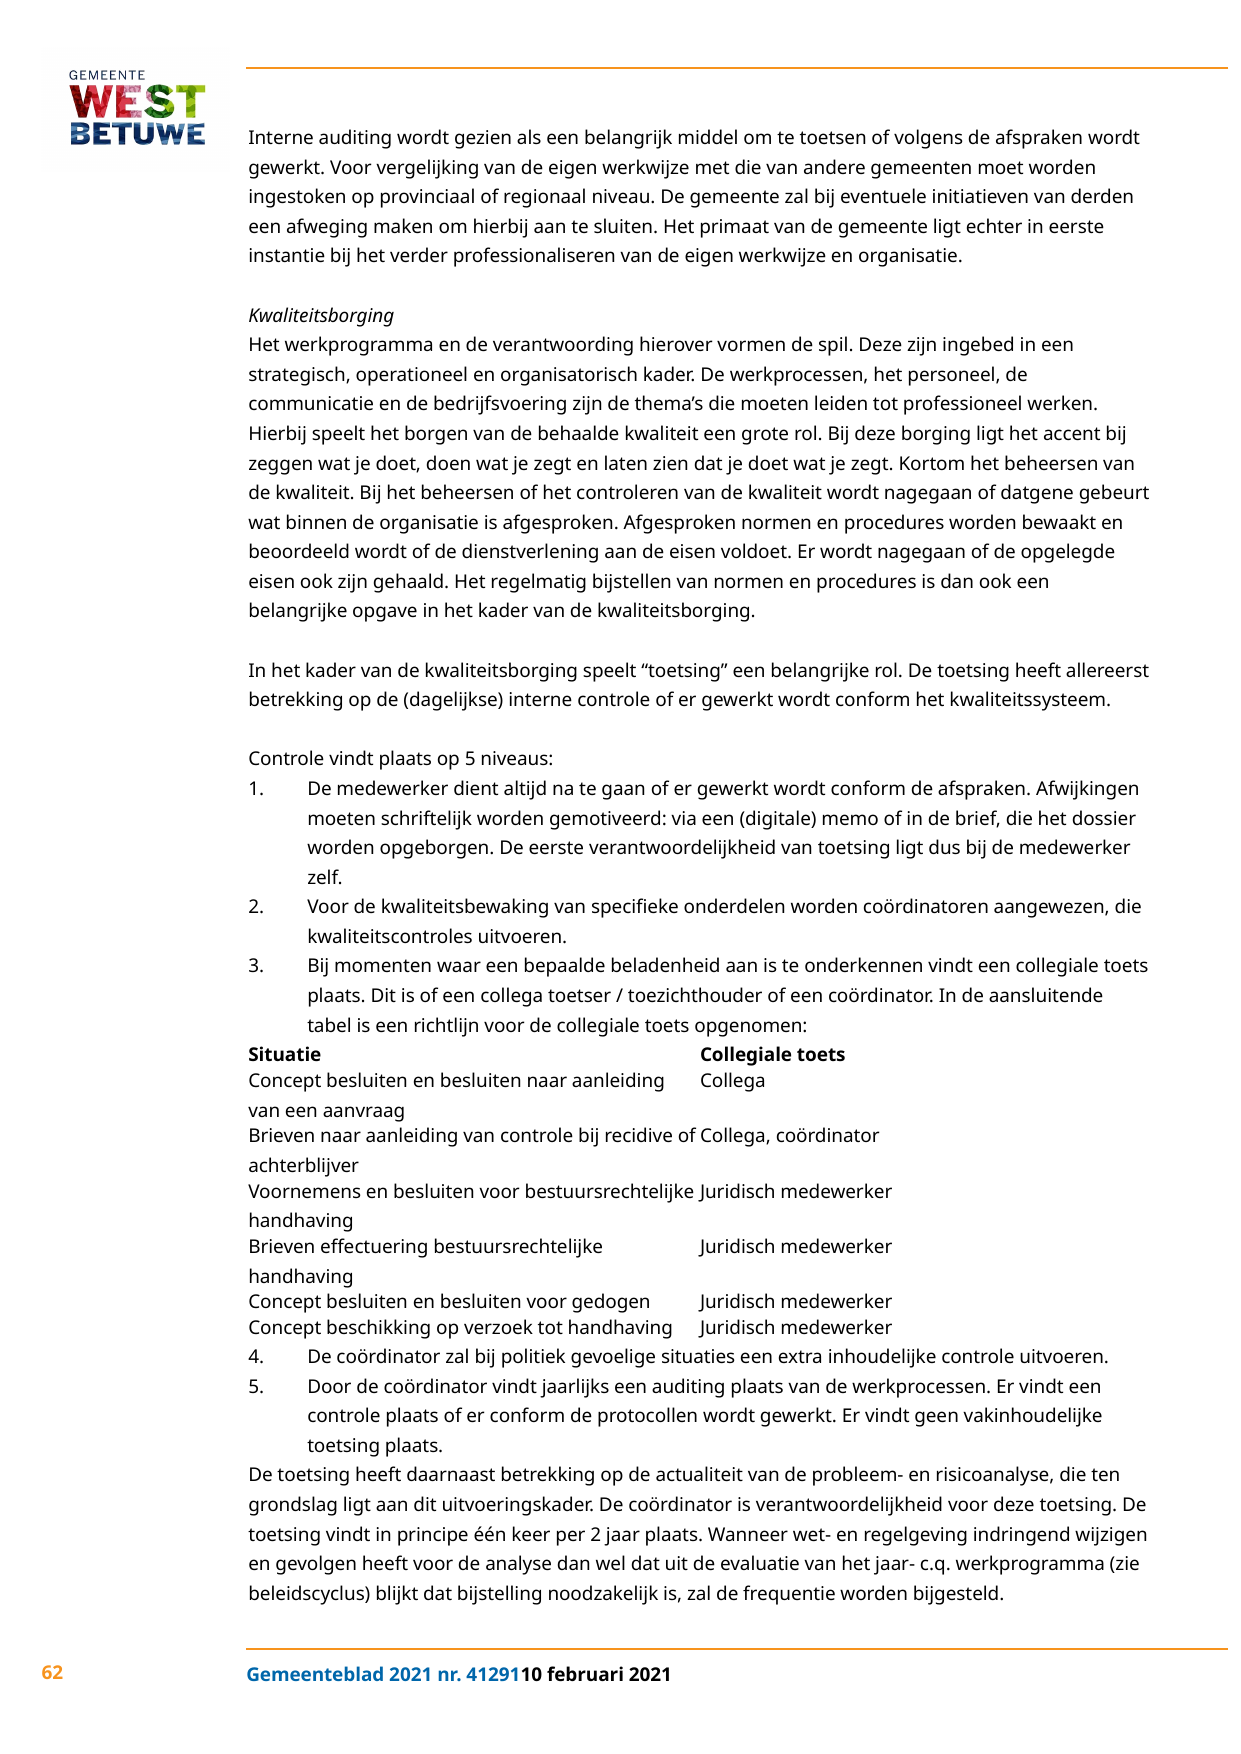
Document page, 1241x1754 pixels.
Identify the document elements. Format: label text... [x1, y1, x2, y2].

list De medewerker dient altijd na te gaan of er gewerkt wordt conform de afspraken. Afwijkingen moeten schriftelijk worden gemotiveerd: via een (digitale) memo of in de brief, die het dossier worden opgeborgen. De eerste verantwoordelijkheid van toetsing ligt dus bij de medewerker zelf. [248, 775, 1152, 890]
table_cell Brieven naar aanleiding van controle bij recidive of achterblijver [248, 1123, 700, 1178]
table_cell Collega, coördinator [700, 1123, 1152, 1178]
table_header Collegiale toets [700, 1042, 1152, 1067]
table_cell Juridisch medewerker [700, 1178, 1152, 1233]
list Voor de kwaliteitsbewaking van specifieke onderdelen worden coördinatoren aangewezen, die kwaliteitscontroles uitvoeren. [248, 893, 1152, 949]
table_cell Brieven effectuering bestuursrechtelijke handhaving [248, 1233, 700, 1288]
table_cell Concept besluiten en besluiten naar aanleiding van een aanvraag [248, 1067, 700, 1123]
text Controle vindt plaats op 5 niveaus: [248, 746, 1152, 771]
table_header Situatie [248, 1042, 700, 1067]
text In het kader van de kwaliteitsborging speelt “toetsing” een belangrijke rol. De toetsing heeft allereerst betrekking op de (dagelijkse) interne controle of er gewerkt wordt conform het kwaliteitssysteem. [248, 657, 1152, 712]
list De coördinator zal bij politiek gevoelige situaties een extra inhoudelijke controle uitvoeren. [248, 1343, 1152, 1369]
table_cell Concept besluiten en besluiten voor gedogen [248, 1289, 700, 1314]
text De toetsing heeft daarnaast betrekking op de actualiteit van de probleem- en risicoanalyse, die ten grondslag ligt aan dit uitvoeringskader. De coördinator is verantwoordelijkheid voor deze toetsing. De toetsing vindt in principe één keer per 2 jaar plaats. Wanneer wet- en regelgeving indringend wijzigen en gevolgen heeft voor de analyse dan wel dat uit de evaluatie van het jaar- c.q. werkprogramma (zie beleidscyclus) blijkt dat bijstelling noodzakelijk is, zal de frequentie worden bijgesteld. [248, 1462, 1152, 1606]
table_cell Collega [700, 1067, 1152, 1123]
table_cell Juridisch medewerker [700, 1314, 1152, 1340]
picture [41, 47, 231, 172]
table_cell Voornemens en besluiten voor bestuursrechtelijke handhaving [248, 1178, 700, 1233]
list Bij momenten waar een bepaalde beladenheid aan is te onderkennen vindt een collegiale toets plaats. Dit is of een collega toetser / toezichthouder of een coördinator. In de aansluitende tabel is een richtlijn voor de collegiale toets opgenomen: [248, 953, 1152, 1038]
text Interne auditing wordt gezien als een belangrijk middel om te toetsen of volgens de afspraken wordt gewerkt. Voor vergelijking van de eigen werkwijze met die van andere gemeenten moet worden ingestoken op provinciaal of regionaal niveau. De gemeente zal bij eventuele initiatieven van derden een afweging maken om hierbij aan te sluiten. Het primaat van de gemeente ligt echter in eerste instantie bij het verder professionaliseren van de eigen werkwijze en organisatie. [248, 124, 1152, 268]
text Kwaliteitsborging [248, 302, 1152, 328]
table_cell Juridisch medewerker [700, 1233, 1152, 1288]
list Door de coördinator vindt jaarlijks een auditing plaats van de werkprocessen. Er vindt een controle plaats of er conform de protocollen wordt gewerkt. Er vindt geen vakinhoudelijke toetsing plaats. [248, 1373, 1152, 1458]
text Het werkprogramma en de verantwoording hierover vormen de spil. Deze zijn ingebed in een strategisch, operationeel en organisatorisch kader. De werkprocessen, het personeel, de communicatie en de bedrijfsvoering zijn de thema’s die moeten leiden tot professioneel werken. Hierbij speelt het borgen van de behaalde kwaliteit een grote rol. Bij deze borging ligt het accent bij zeggen wat je doet, doen wat je zegt en laten zien dat je doet wat je zegt. Kortom het beheersen van de kwaliteit. Bij het beheersen of het controleren van de kwaliteit wordt nagegaan of datgene gebeurt wat binnen de organisatie is afgesproken. Afgesproken normen en procedures worden bewaakt en beoordeeld wordt of de dienstverlening aan de eisen voldoet. Er wordt nagegaan of de opgelegde eisen ook zijn gehaald. Het regelmatig bijstellen van normen en procedures is dan ook een belangrijke opgave in het kader van de kwaliteitsborging. [248, 331, 1152, 623]
table_cell Concept beschikking op verzoek tot handhaving [248, 1314, 700, 1340]
table_cell Juridisch medewerker [700, 1289, 1152, 1314]
